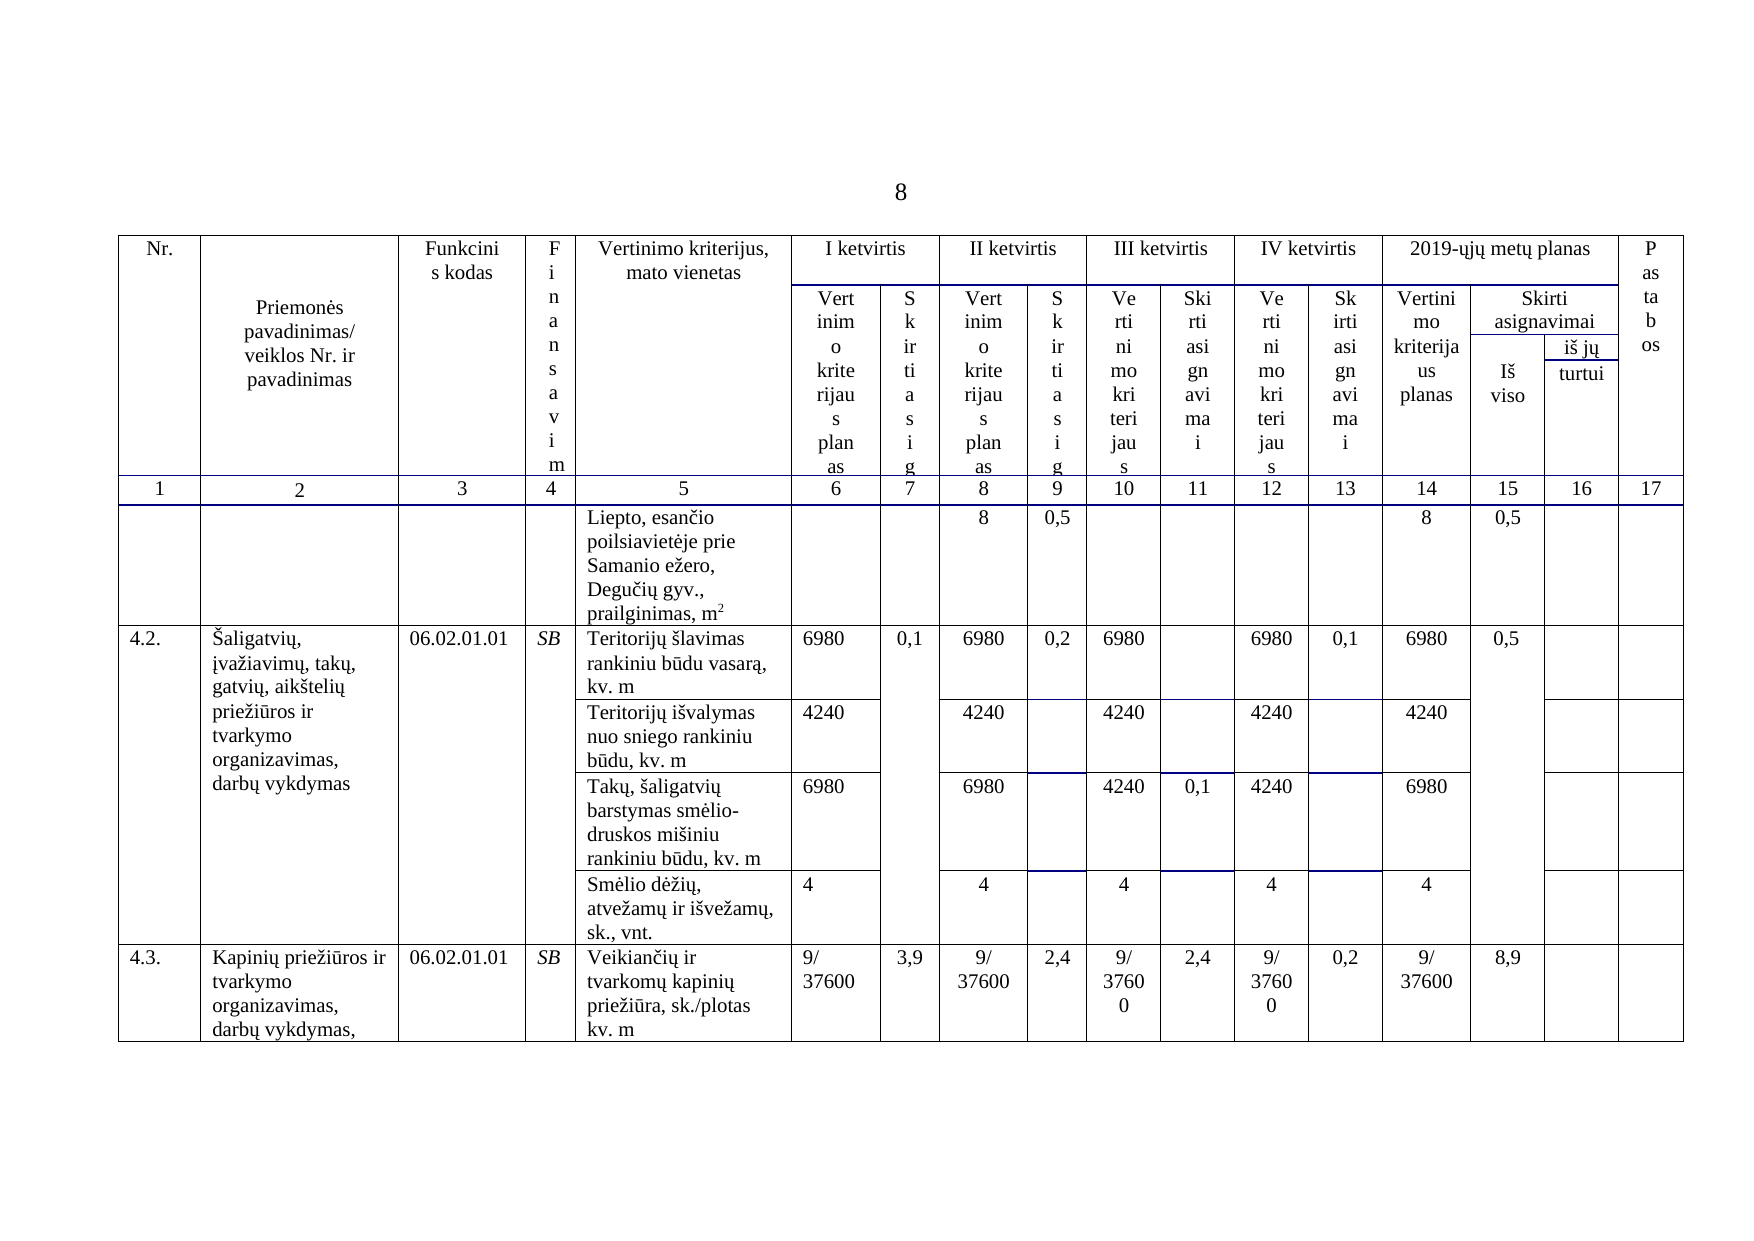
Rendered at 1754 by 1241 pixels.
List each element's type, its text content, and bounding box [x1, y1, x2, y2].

table_cell 4240 [1235, 773, 1308, 870]
table_cell [1545, 506, 1618, 625]
table_cell 5 [576, 476, 791, 504]
table_cell iš jų [1545, 335, 1618, 359]
table_cell 8 [940, 476, 1027, 504]
table_cell 4 [792, 871, 880, 944]
table_cell 6980 [1087, 626, 1160, 698]
table_cell 9/ 37600 [940, 945, 1027, 1041]
table_cell 3 [399, 476, 525, 504]
table_cell [1028, 872, 1086, 944]
table_cell [1309, 872, 1382, 944]
table_cell Liepto, esančio poilsiavietėje prie Samanio ežero, Degučių gyv., prailginimas, m2 [576, 506, 791, 625]
table_cell 6 [792, 476, 880, 504]
table_cell 6980 [940, 626, 1027, 698]
table_header II ketvirtis [940, 236, 1086, 284]
table_cell [1619, 945, 1683, 1041]
table_cell 06.02.01.01 [399, 626, 525, 944]
table_header Finansavimo šaltiniai [526, 236, 575, 475]
table_cell 0,1 [1161, 774, 1234, 870]
table_cell 4 [526, 476, 575, 504]
table_cell Kapinių priežiūros ir tvarkymo organizavimas, darbų vykdymas, [201, 945, 398, 1041]
table_cell [1028, 700, 1086, 772]
table_header Priemonės pavadinimas/ veiklos Nr. ir pavadinimas [201, 236, 398, 475]
table_cell [1309, 774, 1382, 870]
table_cell 4 [940, 871, 1027, 944]
table_cell Vertinimo kriterijaus planas [940, 286, 1027, 475]
table_cell Skirti asignavimai [1161, 286, 1234, 475]
table_cell Vertinimo kriterijaus planas [792, 286, 880, 475]
table_cell 0,5 [1471, 626, 1544, 944]
table_cell [119, 506, 200, 625]
table_cell 4240 [792, 700, 880, 772]
table_cell [1545, 945, 1618, 1041]
table_cell [1235, 506, 1308, 625]
table_cell 9/ 37600 [1383, 945, 1470, 1041]
table_cell 3,9 [881, 945, 939, 1041]
table_cell 0,5 [1471, 506, 1544, 625]
table_cell [1545, 871, 1618, 944]
table_cell [1545, 626, 1618, 698]
table_cell [1619, 773, 1683, 870]
table_cell 10 [1087, 476, 1160, 504]
table_cell 15 [1471, 476, 1544, 504]
table_cell 12 [1235, 476, 1308, 504]
table_cell Skirti asignavimai [1028, 286, 1086, 475]
table_header Nr. [119, 236, 200, 475]
table_cell 13 [1309, 476, 1382, 504]
table_cell SB [526, 626, 575, 944]
table_cell [1161, 700, 1234, 772]
table_cell Takų, šaligatvių barstymas smėlio-druskos mišiniu rankiniu būdu, kv. m [576, 773, 791, 870]
table_cell 16 [1545, 476, 1618, 504]
table_cell [1619, 506, 1683, 625]
table_header Vertinimo kriterijus, mato vienetas [576, 236, 791, 475]
table_cell 4 [1235, 871, 1308, 944]
table_cell [201, 506, 398, 625]
table_cell [792, 506, 880, 625]
table_header Funkcinis kodas [399, 236, 525, 475]
table_cell [526, 506, 575, 625]
table_cell 2,4 [1028, 945, 1086, 1041]
table_cell 4240 [1383, 700, 1470, 772]
table_cell 6980 [1235, 626, 1308, 698]
table_cell Teritorijų šlavimas rankiniu būdu vasarą, kv. m [576, 626, 791, 698]
table_cell Skirti asignavimai [1471, 286, 1618, 333]
table_cell Vertinimo kriterijaus planas [1087, 286, 1160, 475]
table_cell 0,5 [1028, 506, 1086, 625]
table_cell [1161, 626, 1234, 698]
table_cell [1545, 773, 1618, 870]
table_cell Skirti asignavimai [1309, 286, 1382, 475]
table_cell 8,9 [1471, 945, 1544, 1041]
table_cell 1 [119, 476, 200, 504]
table_cell 4 [1383, 871, 1470, 944]
table_cell 4240 [940, 700, 1027, 772]
table_cell [1619, 871, 1683, 944]
table_cell 4.3. [119, 945, 200, 1041]
table_cell 4 [1087, 871, 1160, 944]
table_cell 06.02.01.01 [399, 945, 525, 1041]
table_cell [1028, 774, 1086, 870]
table_cell [881, 506, 939, 625]
table_cell 9 [1028, 476, 1086, 504]
table_cell 6980 [1383, 773, 1470, 870]
table_header III ketvirtis [1087, 236, 1234, 284]
table_cell [1309, 506, 1382, 625]
table_cell [1619, 626, 1683, 698]
table_cell [1161, 506, 1234, 625]
table_cell [1619, 700, 1683, 772]
table_cell [399, 506, 525, 625]
table_cell 0,2 [1028, 626, 1086, 698]
table_cell Vertinimo kriterijaus planas [1235, 286, 1308, 475]
table_cell 14 [1383, 476, 1470, 504]
table_cell 0,1 [881, 626, 939, 944]
table_cell 2 [201, 476, 398, 504]
table_cell 17 [1619, 476, 1683, 504]
table_cell 0,2 [1309, 945, 1382, 1041]
table_cell 4240 [1087, 773, 1160, 870]
table_header IV ketvirtis [1235, 236, 1382, 284]
table_cell 4.2. [119, 626, 200, 944]
table_cell [1161, 872, 1234, 944]
table_cell 9/ 37600 [1087, 945, 1160, 1041]
table_cell [1309, 700, 1382, 772]
table_cell [1087, 506, 1160, 625]
table_cell 6980 [792, 626, 880, 698]
table_cell 9/ 37600 [1235, 945, 1308, 1041]
table_cell Iš viso [1471, 335, 1544, 475]
table_cell 2,4 [1161, 945, 1234, 1041]
table_cell 6980 [792, 773, 880, 870]
table_cell 4240 [1235, 700, 1308, 772]
table_cell 7 [881, 476, 939, 504]
table_cell Smėlio dėžių, atvežamų ir išvežamų, sk., vnt. [576, 871, 791, 944]
table_cell 6980 [1383, 626, 1470, 698]
table_cell Vertinimo kriterijaus planas [1383, 286, 1470, 475]
table_cell 0,1 [1309, 626, 1382, 698]
table_cell 8 [1383, 506, 1470, 625]
table_cell Skirti asignavimai [881, 286, 939, 475]
table_header I ketvirtis [792, 236, 939, 284]
table_cell 4240 [1087, 700, 1160, 772]
table_cell Teritorijų išvalymas nuo sniego rankiniu būdu, kv. m [576, 700, 791, 772]
table_cell SB [526, 945, 575, 1041]
table_cell Šaligatvių, įvažiavimų, takų, gatvių, aikštelių priežiūros ir tvarkymo organizavimas, darbų vykdymas [201, 626, 398, 944]
table_cell Veikiančių ir tvarkomų kapinių priežiūra, sk./plotas kv. m [576, 945, 791, 1041]
table_cell 8 [940, 506, 1027, 625]
table_cell 6980 [940, 773, 1027, 870]
table_cell [1545, 700, 1618, 772]
table_cell 9/ 37600 [792, 945, 880, 1041]
table_cell turtui [1545, 361, 1618, 475]
table_header 2019-ųjų metų planas [1383, 236, 1618, 284]
table_cell 11 [1161, 476, 1234, 504]
table_header Pastabos [1619, 236, 1683, 475]
